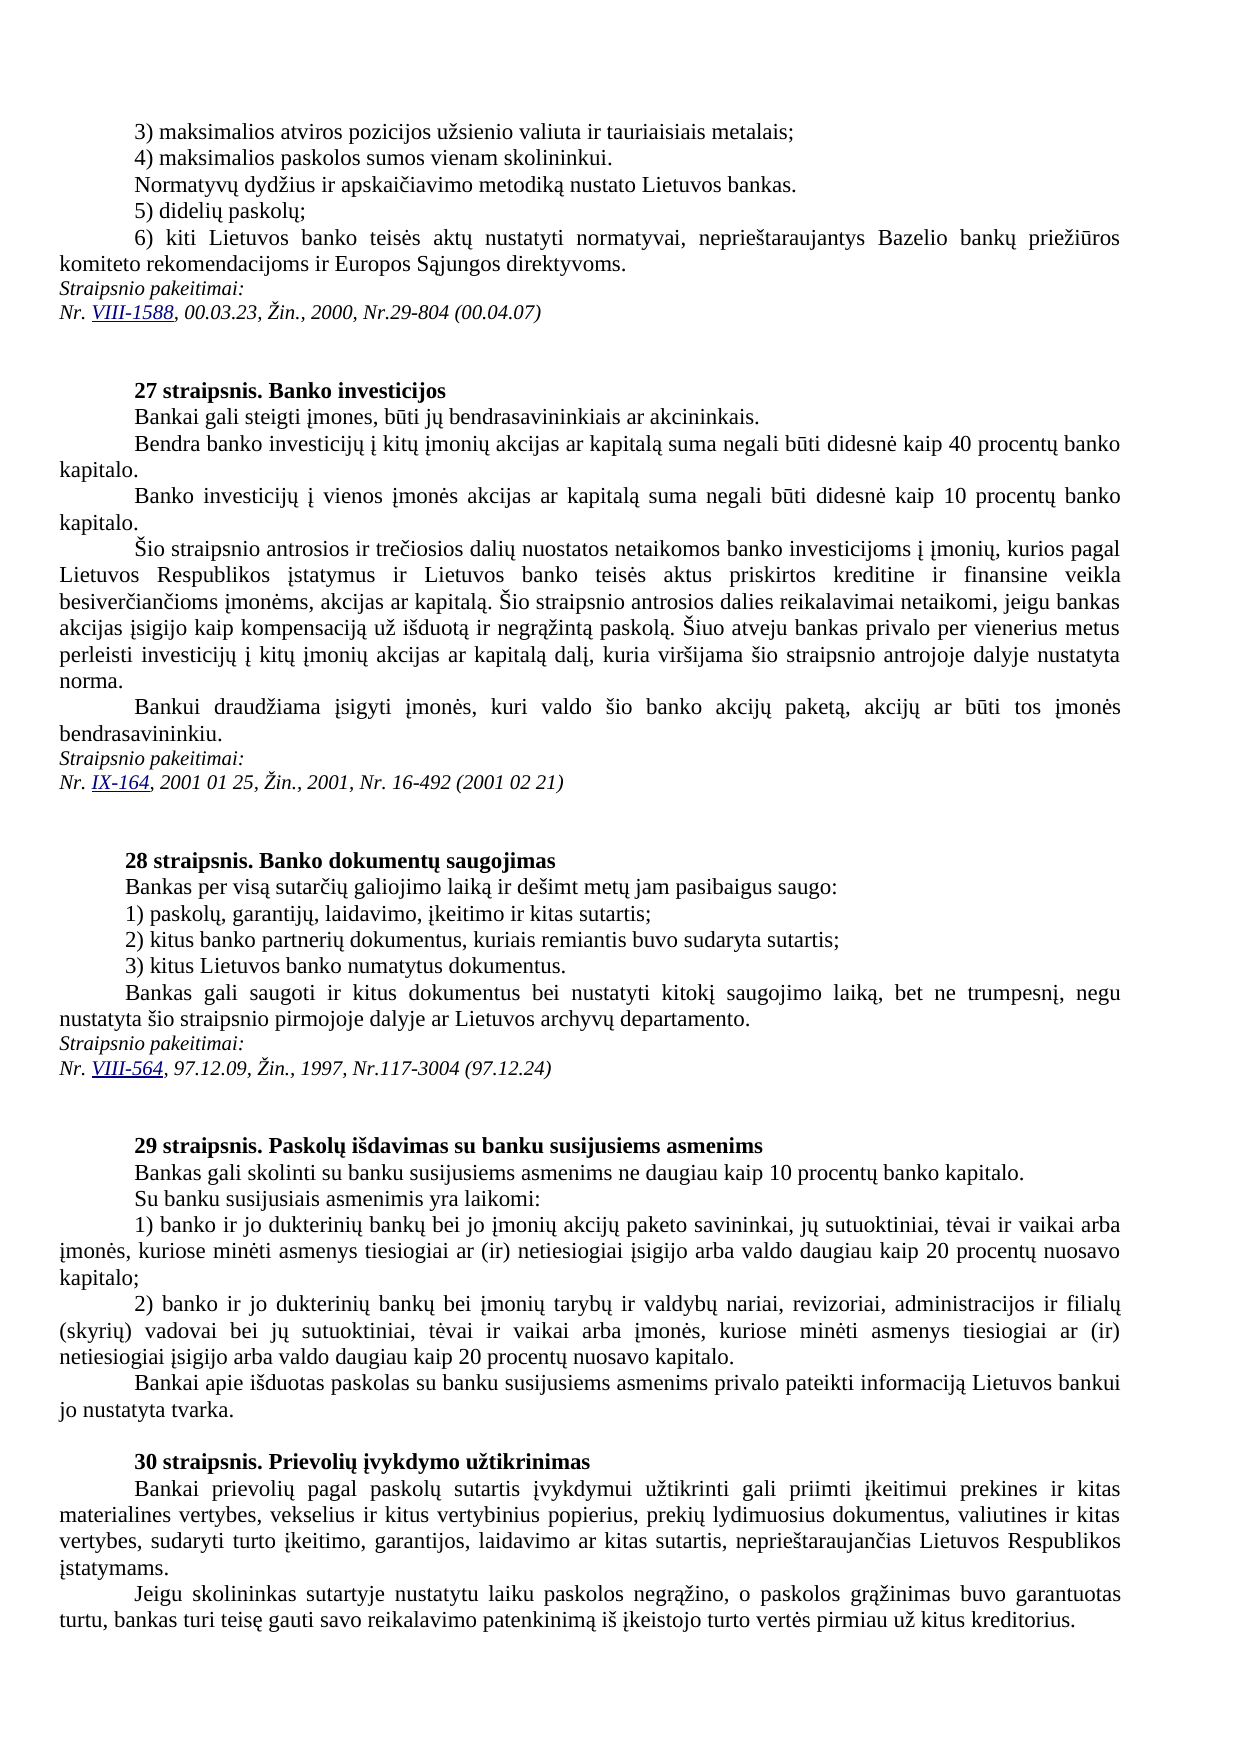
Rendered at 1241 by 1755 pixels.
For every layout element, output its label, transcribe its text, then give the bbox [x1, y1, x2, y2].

text Straipsnio pakeitimai: [59, 1031, 1122, 1055]
text Normatyvų dydžius ir apskaičiavimo metodiką nustato Lietuvos bankas. [59, 171, 1122, 197]
text Bankas per visą sutarčių galiojimo laiką ir dešimt metų jam pasibaigus saugo: [59, 873, 1122, 899]
text Su banku susijusiais asmenimis yra laikomi: [59, 1185, 1122, 1211]
text Bankai apie išduotas paskolas su banku susijusiems asmenims privalo pateikti informaciją Lietuvos bankui jo nustatyta tvarka. [59, 1369, 1122, 1422]
text 6) kiti Lietuvos banko teisės aktų nustatyti normatyvai, neprieštaraujantys Bazelio bankų priežiūros komiteto rekomendacijoms ir Europos Sąjungos direktyvoms. [59, 223, 1122, 276]
text Nr. VIII-564, 97.12.09, Žin., 1997, Nr.117-3004 (97.12.24) [59, 1055, 1122, 1079]
text Šio straipsnio antrosios ir trečiosios dalių nuostatos netaikomos banko investicijoms į įmonių, kurios pagal Lietuvos Respublikos įstatymus ir Lietuvos banko teisės aktus priskirtos kreditine ir finansine veikla besiverčiančioms įmonėms, akcijas ar kapitalą. Šio straipsnio antrosios dalies reikalavimai netaikomi, jeigu bankas akcijas įsigijo kaip kompensaciją už išduotą ir negrąžintą paskolą. Šiuo atveju bankas privalo per vienerius metus perleisti investicijų į kitų įmonių akcijas ar kapitalą dalį, kuria viršijama šio straipsnio antrojoje dalyje nustatyta norma. [59, 535, 1122, 693]
text 3) kitus Lietuvos banko numatytus dokumentus. [59, 952, 1122, 979]
text Bankai gali steigti įmones, būti jų bendrasavininkiais ar akcininkais. [59, 403, 1122, 430]
text 3) maksimalios atviros pozicijos užsienio valiuta ir tauriaisiais metalais; [59, 118, 1122, 144]
text Bankui draudžiama įsigyti įmonės, kuri valdo šio banko akcijų paketą, akcijų ar būti tos įmonės bendrasavininkiu. [59, 693, 1122, 746]
text Banko investicijų į vienos įmonės akcijas ar kapitalą suma negali būti didesnė kaip 10 procentų banko kapitalo. [59, 482, 1122, 535]
text Bankas gali skolinti su banku susijusiems asmenims ne daugiau kaip 10 procentų banko kapitalo. [59, 1158, 1122, 1185]
text Straipsnio pakeitimai: [59, 276, 1122, 300]
text 4) maksimalios paskolos sumos vienam skolininkui. [59, 144, 1122, 171]
text 30 straipsnis. Prievolių įvykdymo užtikrinimas [59, 1448, 1122, 1475]
text Nr. IX-164, 2001 01 25, Žin., 2001, Nr. 16-492 (2001 02 21) [59, 770, 1122, 794]
text 28 straipsnis. Banko dokumentų saugojimas [59, 847, 1122, 873]
text 29 straipsnis. Paskolų išdavimas su banku susijusiems asmenims [59, 1132, 1122, 1158]
text Straipsnio pakeitimai: [59, 746, 1122, 770]
text Bendra banko investicijų į kitų įmonių akcijas ar kapitalą suma negali būti didesnė kaip 40 procentų banko kapitalo. [59, 430, 1122, 482]
text 5) didelių paskolų; [59, 197, 1122, 223]
text 2) kitus banko partnerių dokumentus, kuriais remiantis buvo sudaryta sutartis; [59, 926, 1122, 952]
text 1) banko ir jo dukterinių bankų bei jo įmonių akcijų paketo savininkai, jų sutuoktiniai, tėvai ir vaikai arba įmonės, kuriose minėti asmenys tiesiogiai ar (ir) netiesiogiai įsigijo arba valdo daugiau kaip 20 procentų nuosavo kapitalo; [59, 1211, 1122, 1290]
text 2) banko ir jo dukterinių bankų bei įmonių tarybų ir valdybų nariai, revizoriai, administracijos ir filialų (skyrių) vadovai bei jų sutuoktiniai, tėvai ir vaikai arba įmonės, kuriose minėti asmenys tiesiogiai ar (ir) netiesiogiai įsigijo arba valdo daugiau kaip 20 procentų nuosavo kapitalo. [59, 1290, 1122, 1369]
text Bankai prievolių pagal paskolų sutartis įvykdymui užtikrinti gali priimti įkeitimui prekines ir kitas materialines vertybes, vekselius ir kitus vertybinius popierius, prekių lydimuosius dokumentus, valiutines ir kitas vertybes, sudaryti turto įkeitimo, garantijos, laidavimo ar kitas sutartis, neprieštaraujančias Lietuvos Respublikos įstatymams. [59, 1475, 1122, 1580]
text 1) paskolų, garantijų, laidavimo, įkeitimo ir kitas sutartis; [59, 899, 1122, 926]
text 27 straipsnis. Banko investicijos [59, 377, 1122, 403]
text Jeigu skolininkas sutartyje nustatytu laiku paskolos negrąžino, o paskolos grąžinimas buvo garantuotas turtu, bankas turi teisę gauti savo reikalavimo patenkinimą iš įkeistojo turto vertės pirmiau už kitus kreditorius. [59, 1580, 1122, 1633]
text Bankas gali saugoti ir kitus dokumentus bei nustatyti kitokį saugojimo laiką, bet ne trumpesnį, negu nustatyta šio straipsnio pirmojoje dalyje ar Lietuvos archyvų departamento. [59, 979, 1122, 1031]
text Nr. VIII-1588, 00.03.23, Žin., 2000, Nr.29-804 (00.04.07) [59, 300, 1122, 324]
